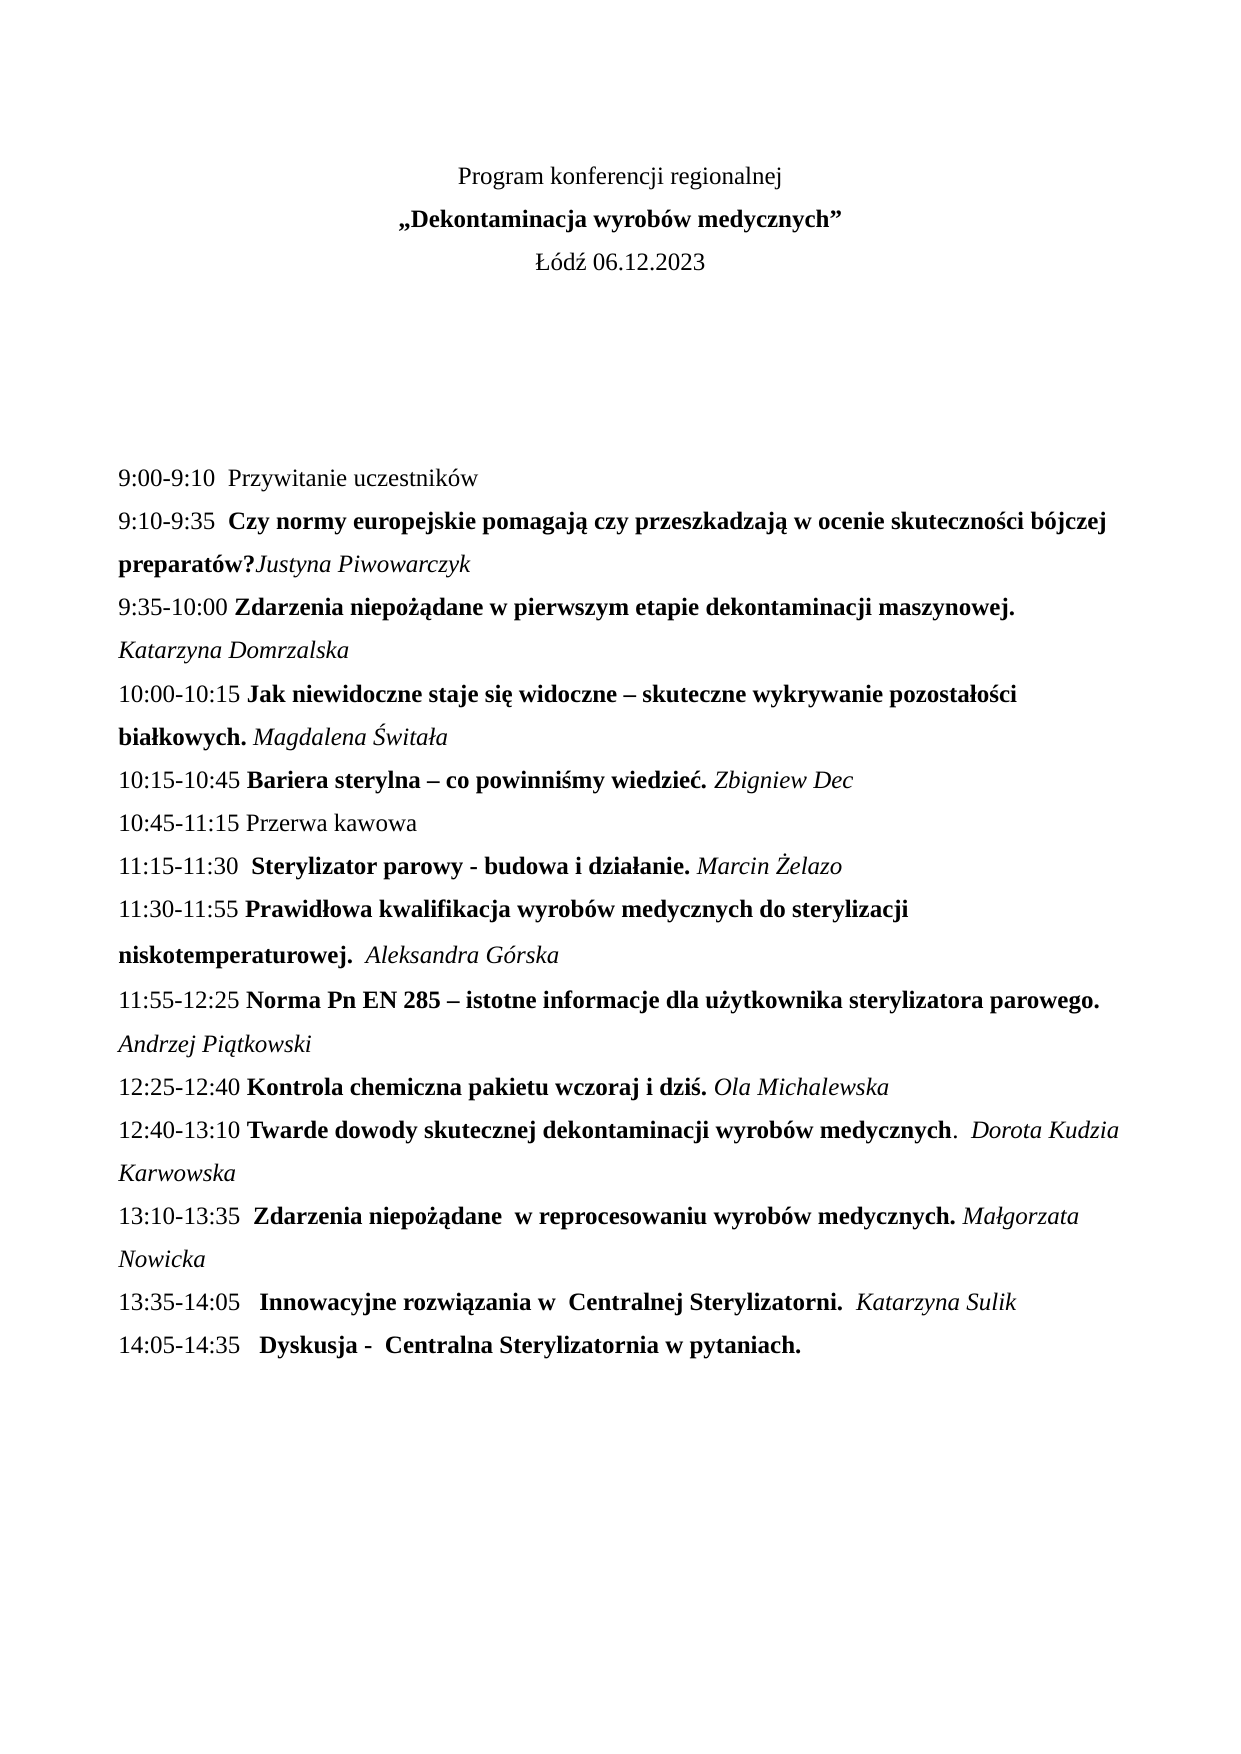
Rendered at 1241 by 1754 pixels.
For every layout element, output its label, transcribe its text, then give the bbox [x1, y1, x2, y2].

text 10:15-10:45 Bariera sterylna – co powinniśmy wiedzieć. Zbigniew Dec [118, 765, 1122, 794]
text 13:35-14:05 Innowacyjne rozwiązania w Centralnej Sterylizatorni. Katarzyna Sulik [118, 1287, 1122, 1316]
text 13:10-13:35 Zdarzenia niepożądane w reprocesowaniu wyrobów medycznych. Małgorzata Nowicka [118, 1201, 1122, 1273]
text 9:00-9:10 Przywitanie uczestników [118, 463, 1122, 492]
text 11:15-11:30 Sterylizator parowy - budowa i działanie. Marcin Żelazo [118, 851, 1122, 880]
text Program konferencji regionalnej [118, 161, 1122, 190]
text 12:40-13:10 Twarde dowody skutecznej dekontaminacji wyrobów medycznych. Dorota Kudzia Karwowska [118, 1115, 1122, 1187]
text „Dekontaminacja wyrobów medycznych” [118, 204, 1122, 233]
text 12:25-12:40 Kontrola chemiczna pakietu wczoraj i dziś. Ola Michalewska [118, 1072, 1122, 1101]
text 11:55-12:25 Norma Pn EN 285 – istotne informacje dla użytkownika sterylizatora parowego. Andrzej Piątkowski [118, 986, 1122, 1057]
text 9:35-10:00 Zdarzenia niepożądane w pierwszym etapie dekontaminacji maszynowej. Katarzyna Domrzalska [118, 592, 1122, 664]
text 10:45-11:15 Przerwa kawowa [118, 808, 1122, 837]
text 10:00-10:15 Jak niewidoczne staje się widoczne – skuteczne wykrywanie pozostałości białkowych. Magdalena Świtała [118, 679, 1122, 751]
text Łódź 06.12.2023 [118, 247, 1122, 276]
text 9:10-9:35 Czy normy europejskie pomagają czy przeszkadzają w ocenie skuteczności bójczej preparatów?Justyna Piwowarczyk [118, 506, 1122, 578]
text 11:30-11:55 Prawidłowa kwalifikacja wyrobów medycznych do sterylizacji niskotemperaturowej. Aleksandra Górska [118, 894, 1122, 970]
text 14:05-14:35 Dyskusja - Centralna Sterylizatornia w pytaniach. [118, 1331, 1122, 1359]
